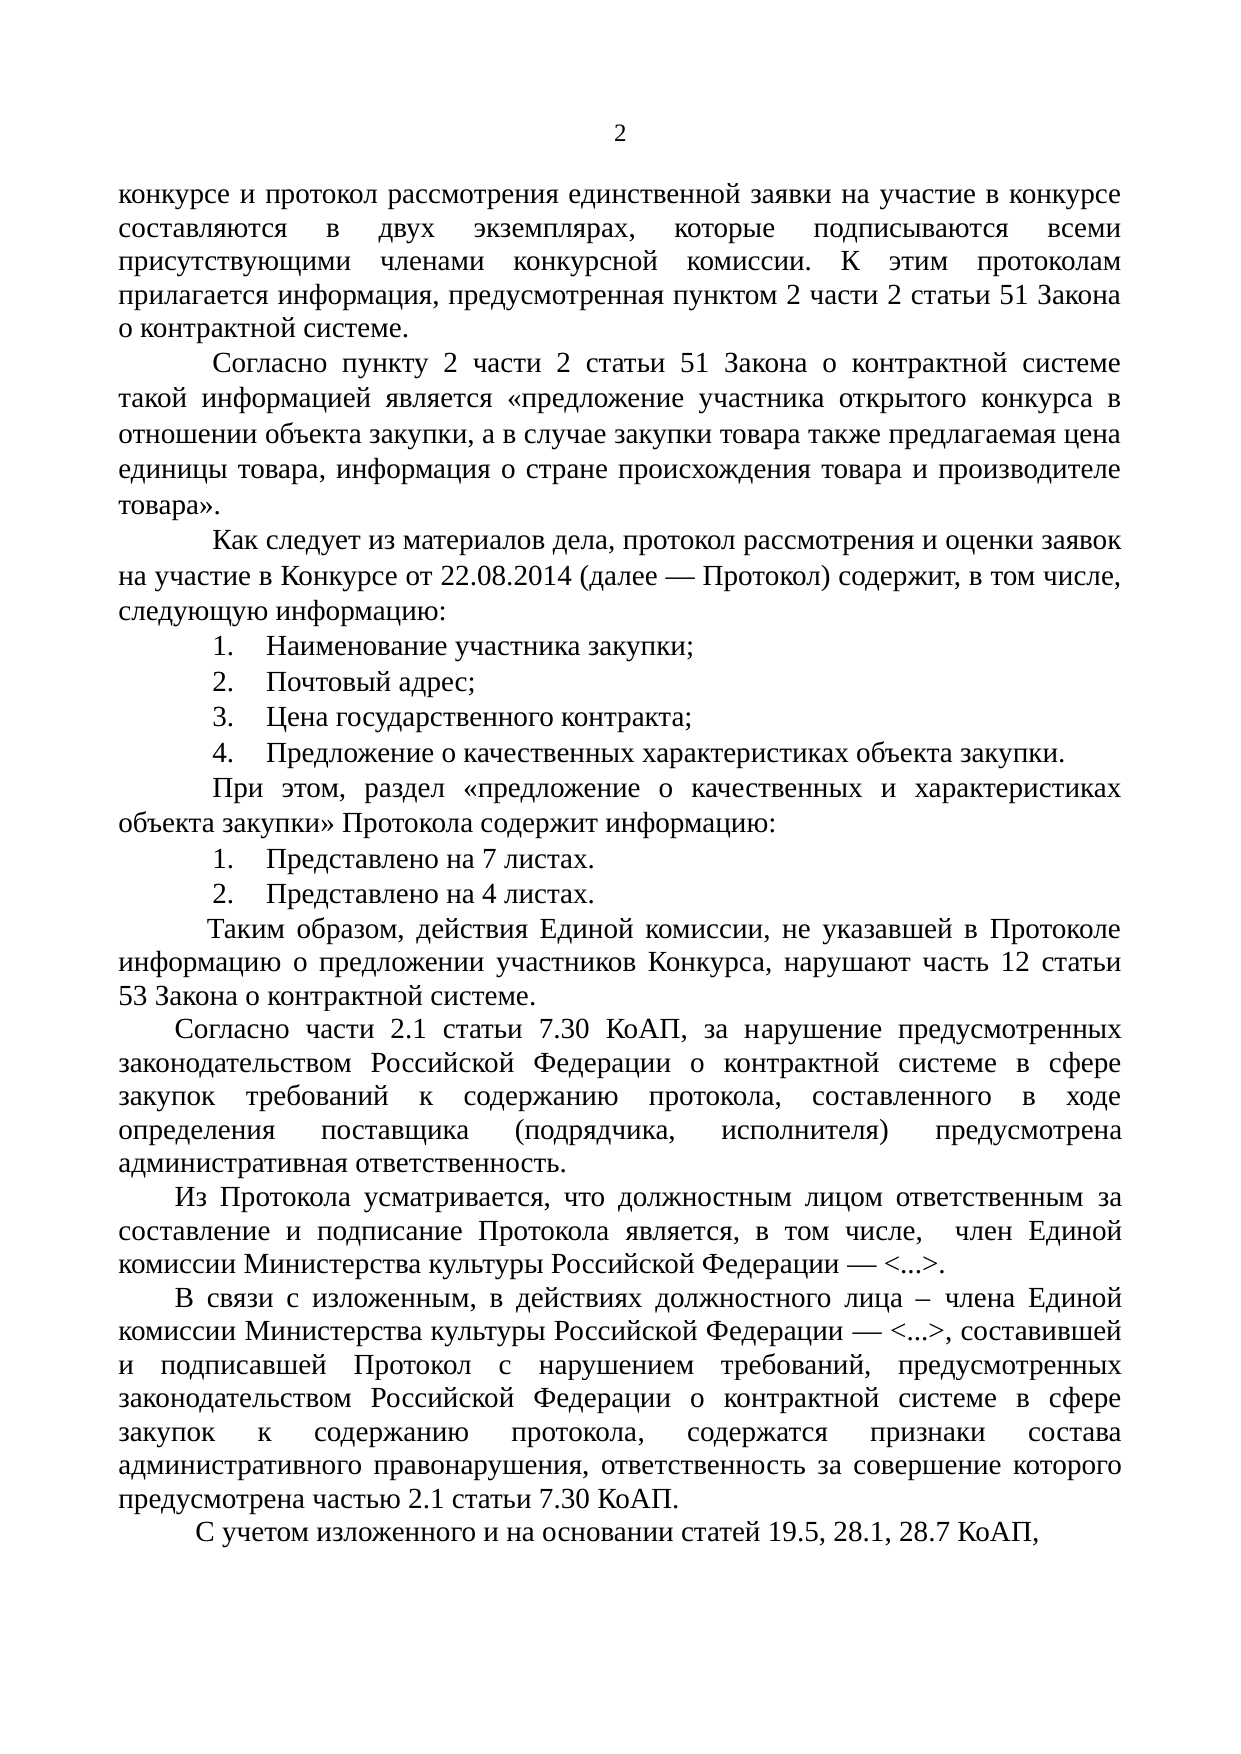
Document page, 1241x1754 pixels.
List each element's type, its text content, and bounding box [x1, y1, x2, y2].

text 2. Представлено на 4 листах. [118, 875, 1122, 911]
text В связи с изложенным, в действиях должностного лица – члена Единой комиссии Министерства культуры Российской Федерации — <...>, составившей и подписавшей Протокол с нарушением требований, предусмотренных законодательством Российской Федерации о контрактной системе в сфере закупок к содержанию протокола, содержатся признаки состава административного правонарушения, ответственность за совершение которого предусмотрена частью 2.1 статьи 7.30 КоАП. [118, 1280, 1122, 1514]
text Таким образом, действия Единой комиссии, не указавшей в Протоколе информацию о предложении участников Конкурса, нарушают часть 12 статьи 53 Закона о контрактной системе. [118, 911, 1122, 1011]
text 4. Предложение о качественных характеристиках объекта закупки. [118, 734, 1122, 769]
text Согласно пункту 2 части 2 статьи 51 Закона о контрактной системе такой информацией является «предложение участника открытого конкурса в отношении объекта закупки, а в случае закупки товара также предлагаемая цена единицы товара, информация о стране происхождения товара и производителе товара». [118, 344, 1122, 521]
text 1. Наименование участника закупки; [118, 627, 1122, 663]
text Согласно части 2.1 статьи 7.30 КоАП, за нарушение предусмотренных законодательством Российской Федерации о контрактной системе в сфере закупок требований к содержанию протокола, составленного в ходе определения поставщика (подрядчика, исполнителя) предусмотрена административная ответственность. [118, 1011, 1122, 1179]
text конкурсе и протокол рассмотрения единственной заявки на участие в конкурсе составляются в двух экземплярах, которые подписываются всеми присутствующими членами конкурсной комиссии. К этим протоколам прилагается информация, предусмотренная пунктом 2 части 2 статьи 51 Закона о контрактной системе. [118, 176, 1122, 344]
text Как следует из материалов дела, протокол рассмотрения и оценки заявок на участие в Конкурсе от 22.08.2014 (далее — Протокол) содержит, в том числе, следующую информацию: [118, 521, 1122, 627]
text При этом, раздел «предложение о качественных и характеристиках объекта закупки» Протокола содержит информацию: [118, 769, 1122, 840]
text 3. Цена государственного контракта; [118, 698, 1122, 734]
text Из Протокола усматривается, что должностным лицом ответственным за составление и подписание Протокола является, в том числе, член Единой комиссии Министерства культуры Российской Федерации — <...>. [118, 1179, 1122, 1280]
text С учетом изложенного и на основании статей 19.5, 28.1, 28.7 КоАП, [121, 1514, 1122, 1548]
text 2. Почтовый адрес; [118, 663, 1122, 698]
text 1. Представлено на 7 листах. [118, 840, 1122, 875]
